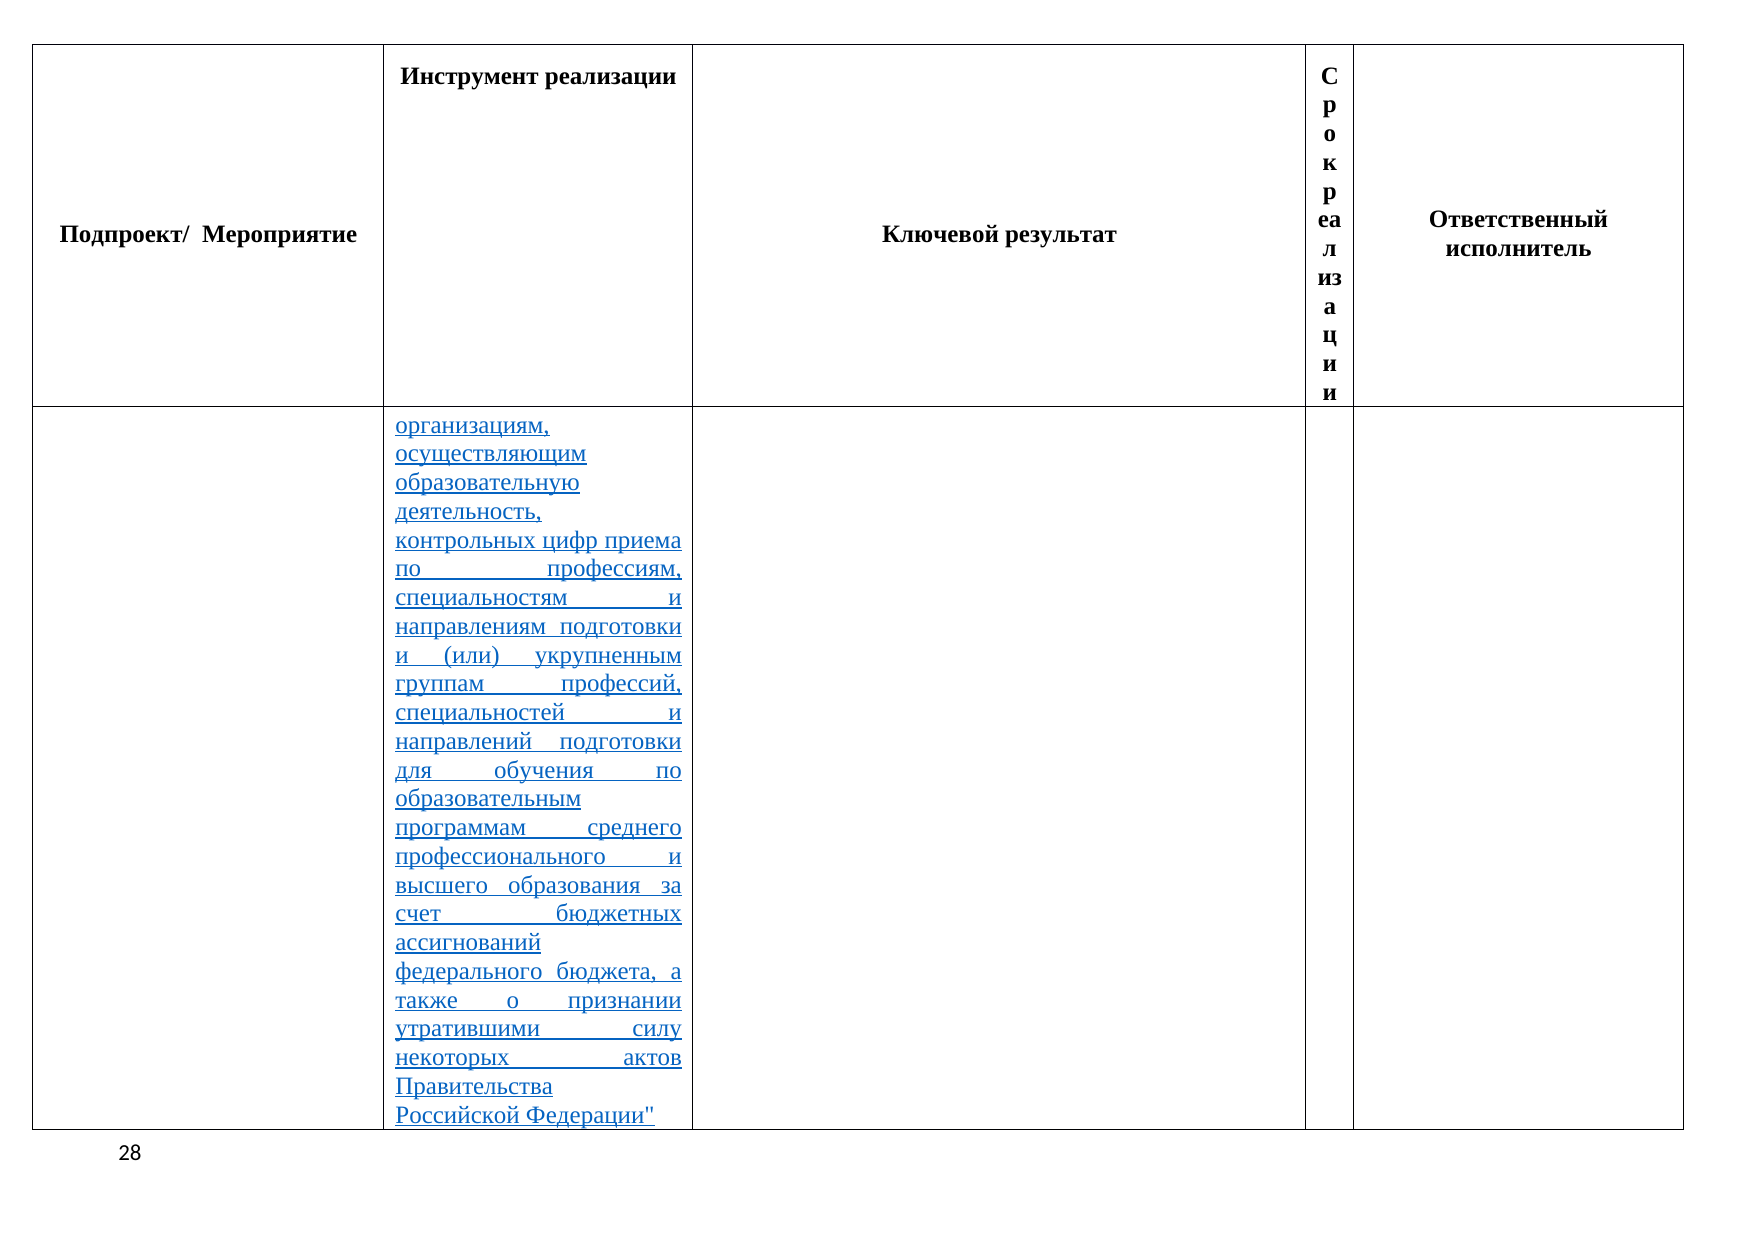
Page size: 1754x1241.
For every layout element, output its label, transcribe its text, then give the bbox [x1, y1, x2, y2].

table_cell организациям, осуществляющим образовательную деятельность, контрольных цифр приема по профессиям, специальностям и направлениям подготовки и (или) укрупненным группам профессий, специальностей и направлений подготовки для обучения по образовательным программам среднего профессионального и высшего образования за счет бюджетных ассигнований федерального бюджета, а также о признании утратившими силу некоторых актов Правительства Российской Федерации" [384, 407, 692, 1128]
table_cell [693, 407, 1305, 1128]
table_cell [1354, 407, 1683, 1128]
table_header Ключевой результат [693, 45, 1305, 406]
table_header Подпроект/ Мероприятие [33, 45, 383, 406]
table_header Срок реализации [1306, 45, 1353, 406]
table_cell [33, 407, 383, 1128]
table_cell [1306, 407, 1353, 1128]
table_header Инструмент реализации [384, 45, 692, 406]
table_header Ответственный исполнитель [1354, 45, 1683, 406]
